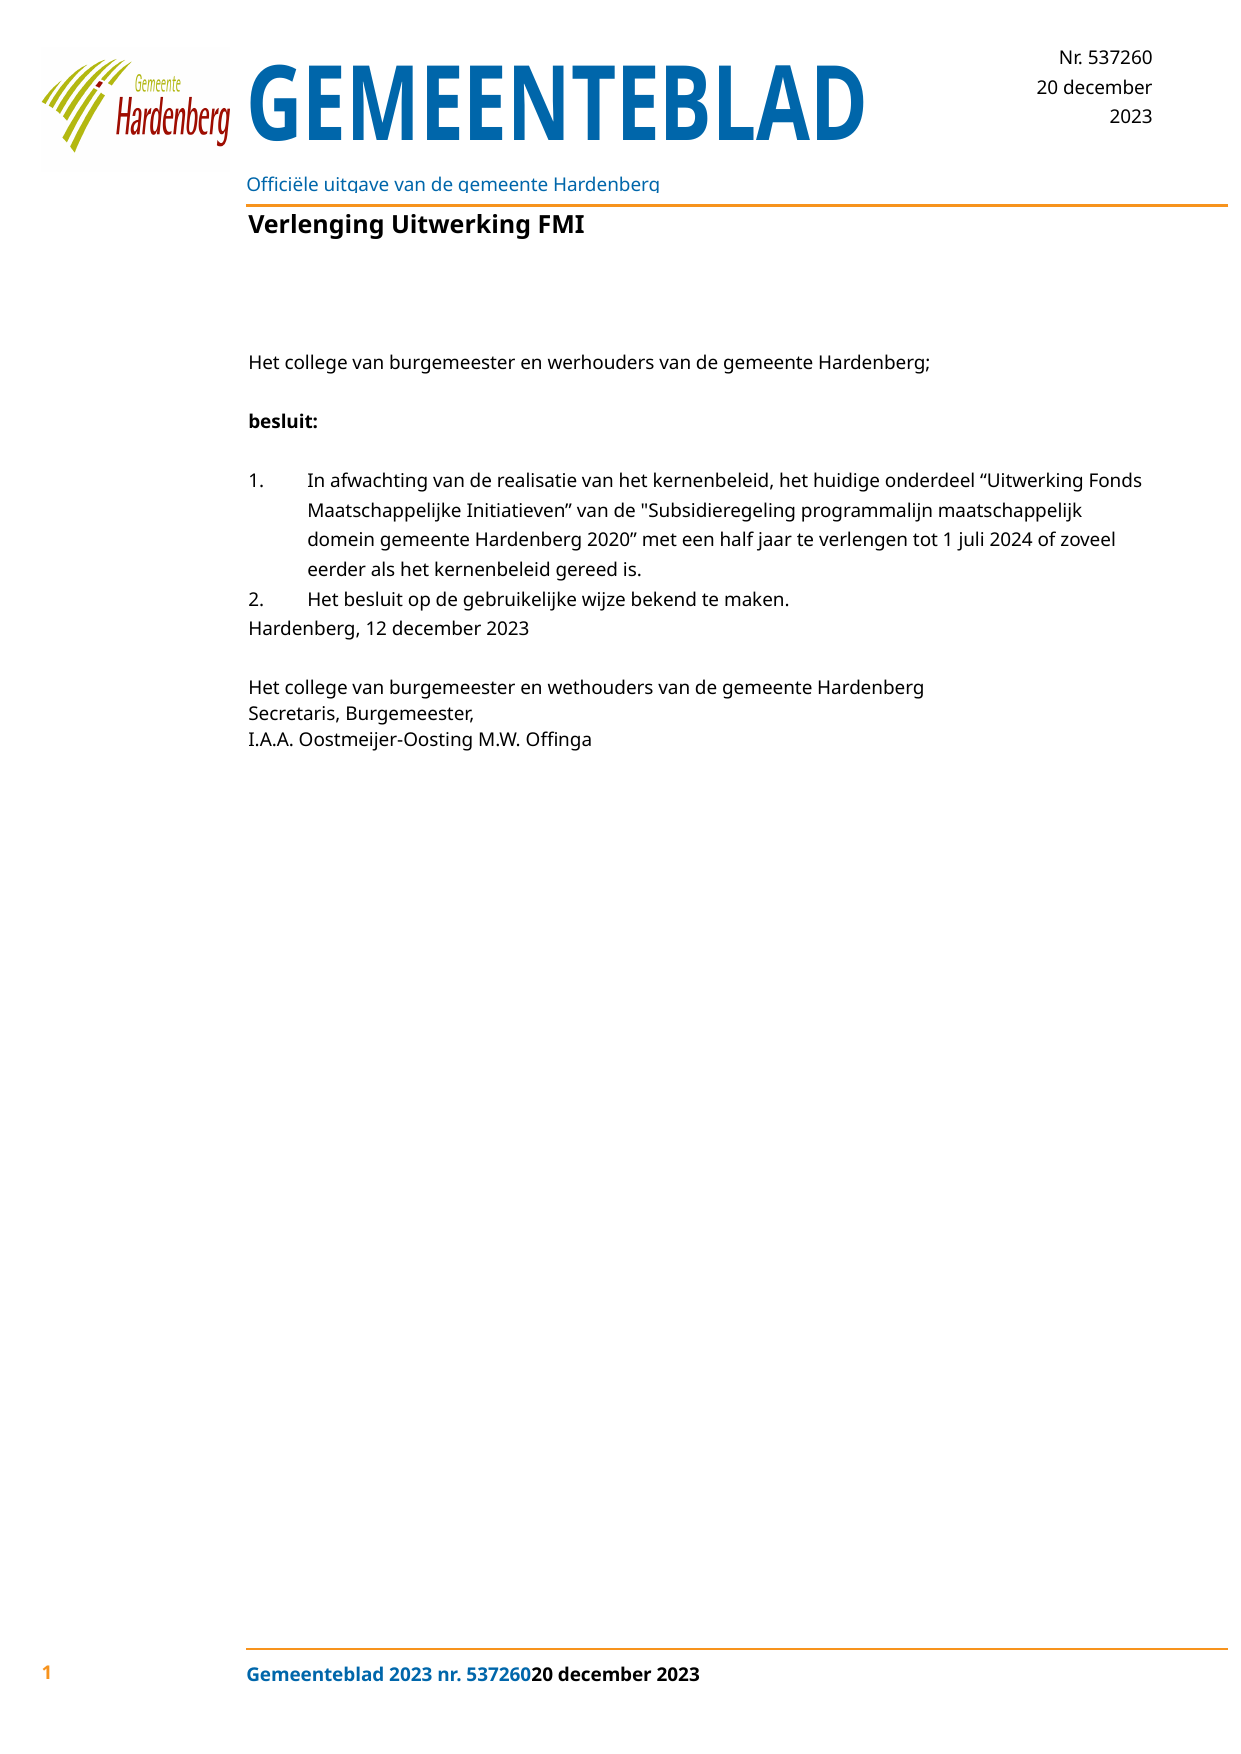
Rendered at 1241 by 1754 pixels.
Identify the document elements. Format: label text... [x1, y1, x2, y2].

text besluit: [248, 408, 1152, 434]
text Het college van burgemeester en wethouders van de gemeente Hardenberg [248, 674, 1152, 700]
text I.A.A. Oostmeijer-Oosting M.W. Offinga [248, 726, 1152, 752]
list In afwachting van de realisatie van het kernenbeleid, het huidige onderdeel “Uitwerking Fonds Maatschappelijke Initiatieven” van de "Subsidieregeling programmalijn maatschappelijk domein gemeente Hardenberg 2020” met een half jaar te verlengen tot 1 juli 2024 of zoveel eerder als het kernenbeleid gereed is. [248, 467, 1152, 582]
text Hardenberg, 12 december 2023 [248, 615, 1152, 641]
text Verlenging Uitwerking FMI [248, 207, 1152, 241]
list Het besluit op de gebruikelijke wijze bekend te maken. [248, 586, 1152, 612]
text Secretaris, Burgemeester, [248, 700, 1152, 726]
picture [41, 47, 231, 172]
text Het college van burgemeester en werhouders van de gemeente Hardenberg; [248, 349, 1152, 375]
